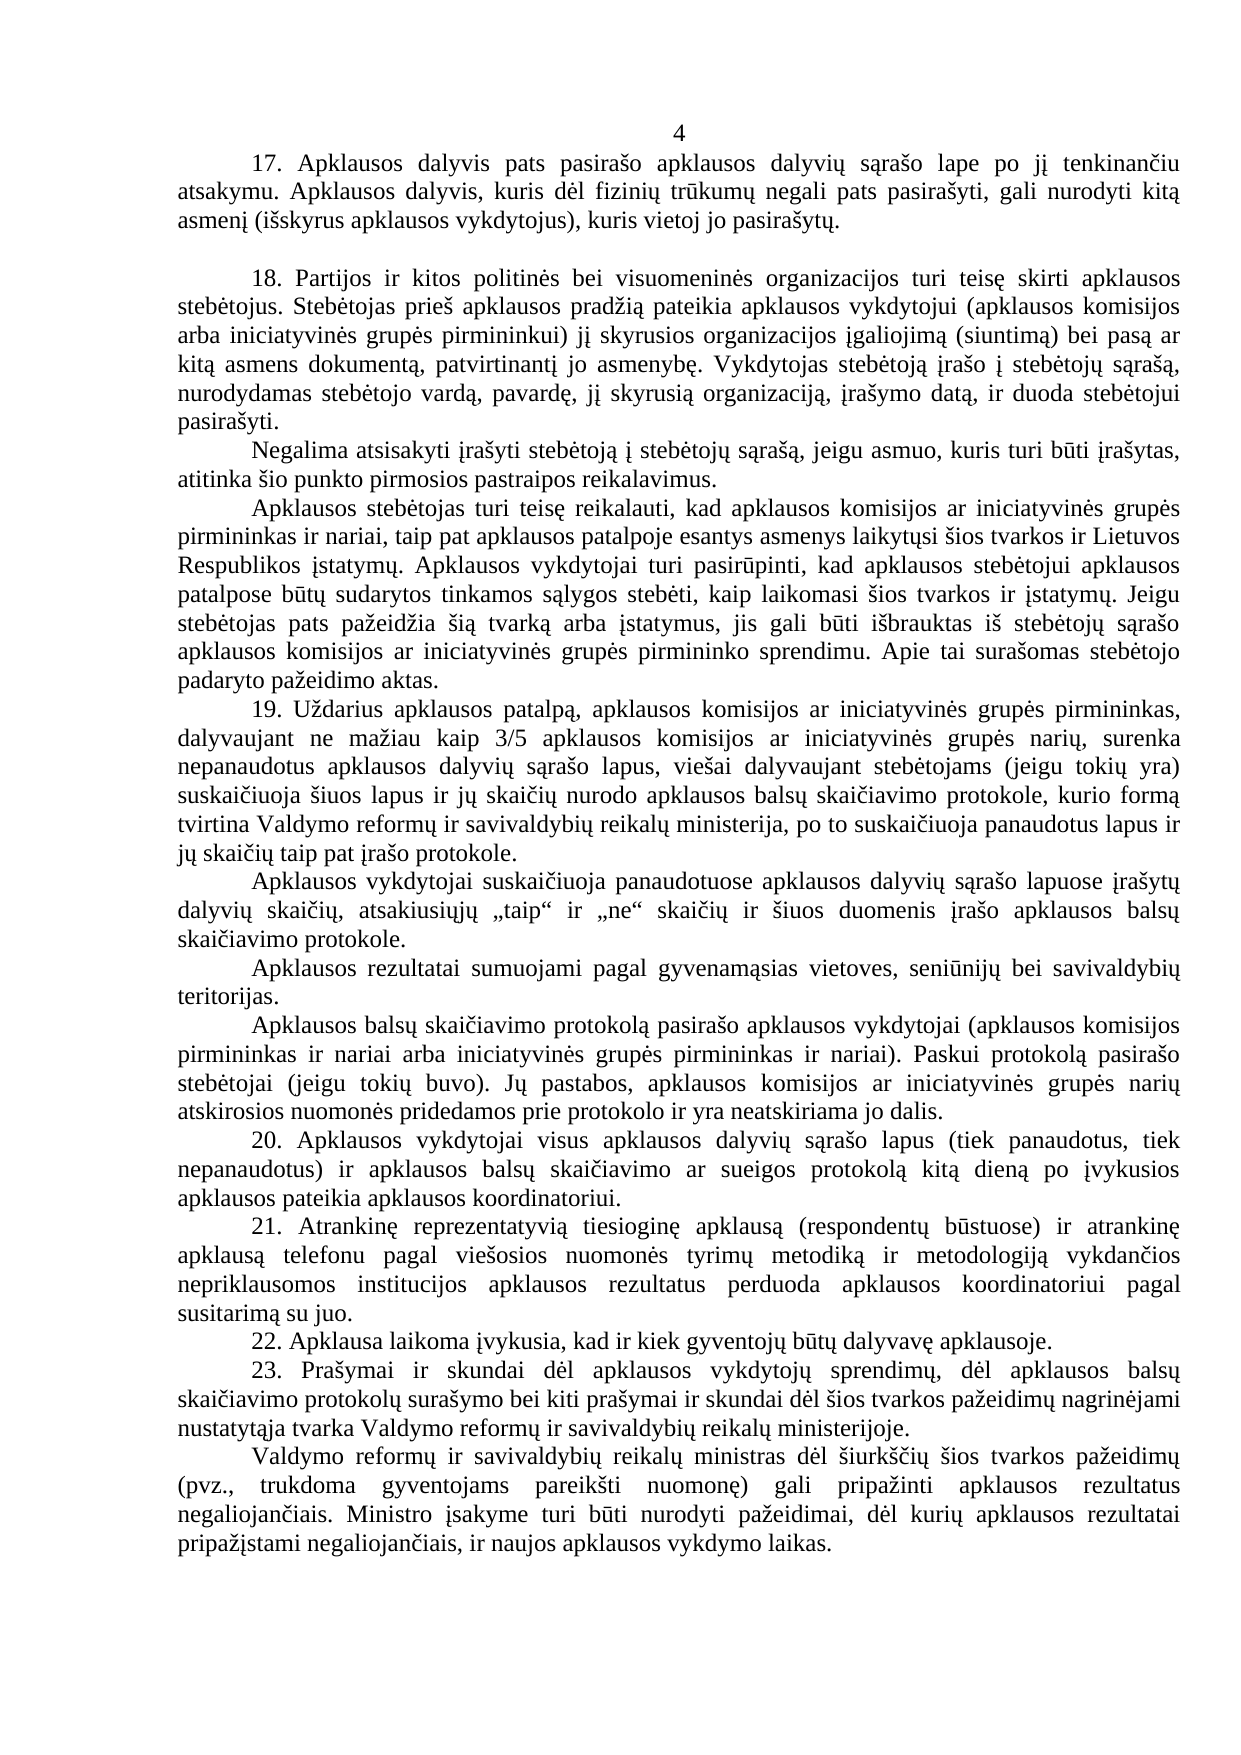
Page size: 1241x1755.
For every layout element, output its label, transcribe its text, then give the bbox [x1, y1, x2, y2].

text 21. Atrankinę reprezentatyvią tiesioginę apklausą (respondentų būstuose) ir atrankinę apklausą telefonu pagal viešosios nuomonės tyrimų metodiką ir metodologiją vykdančios nepriklausomos institucijos apklausos rezultatus perduoda apklausos koordinatoriui pagal susitarimą su juo. [177, 1211, 1181, 1326]
text Apklausos stebėtojas turi teisę reikalauti, kad apklausos komisijos ar iniciatyvinės grupės pirmininkas ir nariai, taip pat apklausos patalpoje esantys asmenys laikytųsi šios tvarkos ir Lietuvos Respublikos įstatymų. Apklausos vykdytojai turi pasirūpinti, kad apklausos stebėtojui apklausos patalpose būtų sudarytos tinkamos sąlygos stebėti, kaip laikomasi šios tvarkos ir įstatymų. Jeigu stebėtojas pats pažeidžia šią tvarką arba įstatymus, jis gali būti išbrauktas iš stebėtojų sąrašo apklausos komisijos ar iniciatyvinės grupės pirmininko sprendimu. Apie tai surašomas stebėtojo padaryto pažeidimo aktas. [177, 493, 1181, 694]
text Apklausos vykdytojai suskaičiuoja panaudotuose apklausos dalyvių sąrašo lapuose įrašytų dalyvių skaičių, atsakiusiųjų „taip“ ir „ne“ skaičių ir šiuos duomenis įrašo apklausos balsų skaičiavimo protokole. [177, 866, 1181, 953]
text Negalima atsisakyti įrašyti stebėtoją į stebėtojų sąrašą, jeigu asmuo, kuris turi būti įrašytas, atitinka šio punkto pirmosios pastraipos reikalavimus. [177, 435, 1181, 493]
text 22. Apklausa laikoma įvykusia, kad ir kiek gyventojų būtų dalyvavę apklausoje. [177, 1326, 1181, 1355]
text 20. Apklausos vykdytojai visus apklausos dalyvių sąrašo lapus (tiek panaudotus, tiek nepanaudotus) ir apklausos balsų skaičiavimo ar sueigos protokolą kitą dieną po įvykusios apklausos pateikia apklausos koordinatoriui. [177, 1125, 1181, 1211]
text 18. Partijos ir kitos politinės bei visuomeninės organizacijos turi teisę skirti apklausos stebėtojus. Stebėtojas prieš apklausos pradžią pateikia apklausos vykdytojui (apklausos komisijos arba iniciatyvinės grupės pirmininkui) jį skyrusios organizacijos įgaliojimą (siuntimą) bei pasą ar kitą asmens dokumentą, patvirtinantį jo asmenybę. Vykdytojas stebėtoją įrašo į stebėtojų sąrašą, nurodydamas stebėtojo vardą, pavardę, jį skyrusią organizaciją, įrašymo datą, ir duoda stebėtojui pasirašyti. [177, 263, 1181, 435]
text 17. Apklausos dalyvis pats pasirašo apklausos dalyvių sąrašo lape po jį tenkinančiu atsakymu. Apklausos dalyvis, kuris dėl fizinių trūkumų negali pats pasirašyti, gali nurodyti kitą asmenį (išskyrus apklausos vykdytojus), kuris vietoj jo pasirašytų. [177, 148, 1181, 234]
text Valdymo reformų ir savivaldybių reikalų ministras dėl šiurkščių šios tvarkos pažeidimų (pvz., trukdoma gyventojams pareikšti nuomonę) gali pripažinti apklausos rezultatus negaliojančiais. Ministro įsakyme turi būti nurodyti pažeidimai, dėl kurių apklausos rezultatai pripažįstami negaliojančiais, ir naujos apklausos vykdymo laikas. [177, 1441, 1181, 1556]
text 23. Prašymai ir skundai dėl apklausos vykdytojų sprendimų, dėl apklausos balsų skaičiavimo protokolų surašymo bei kiti prašymai ir skundai dėl šios tvarkos pažeidimų nagrinėjami nustatytąja tvarka Valdymo reformų ir savivaldybių reikalų ministerijoje. [177, 1355, 1181, 1441]
text Apklausos balsų skaičiavimo protokolą pasirašo apklausos vykdytojai (apklausos komisijos pirmininkas ir nariai arba iniciatyvinės grupės pirmininkas ir nariai). Paskui protokolą pasirašo stebėtojai (jeigu tokių buvo). Jų pastabos, apklausos komisijos ar iniciatyvinės grupės narių atskirosios nuomonės pridedamos prie protokolo ir yra neatskiriama jo dalis. [177, 1010, 1181, 1125]
text 19. Uždarius apklausos patalpą, apklausos komisijos ar iniciatyvinės grupės pirmininkas, dalyvaujant ne mažiau kaip 3/5 apklausos komisijos ar iniciatyvinės grupės narių, surenka nepanaudotus apklausos dalyvių sąrašo lapus, viešai dalyvaujant stebėtojams (jeigu tokių yra) suskaičiuoja šiuos lapus ir jų skaičių nurodo apklausos balsų skaičiavimo protokole, kurio formą tvirtina Valdymo reformų ir savivaldybių reikalų ministerija, po to suskaičiuoja panaudotus lapus ir jų skaičių taip pat įrašo protokole. [177, 694, 1181, 866]
text Apklausos rezultatai sumuojami pagal gyvenamąsias vietoves, seniūnijų bei savivaldybių teritorijas. [177, 953, 1181, 1010]
